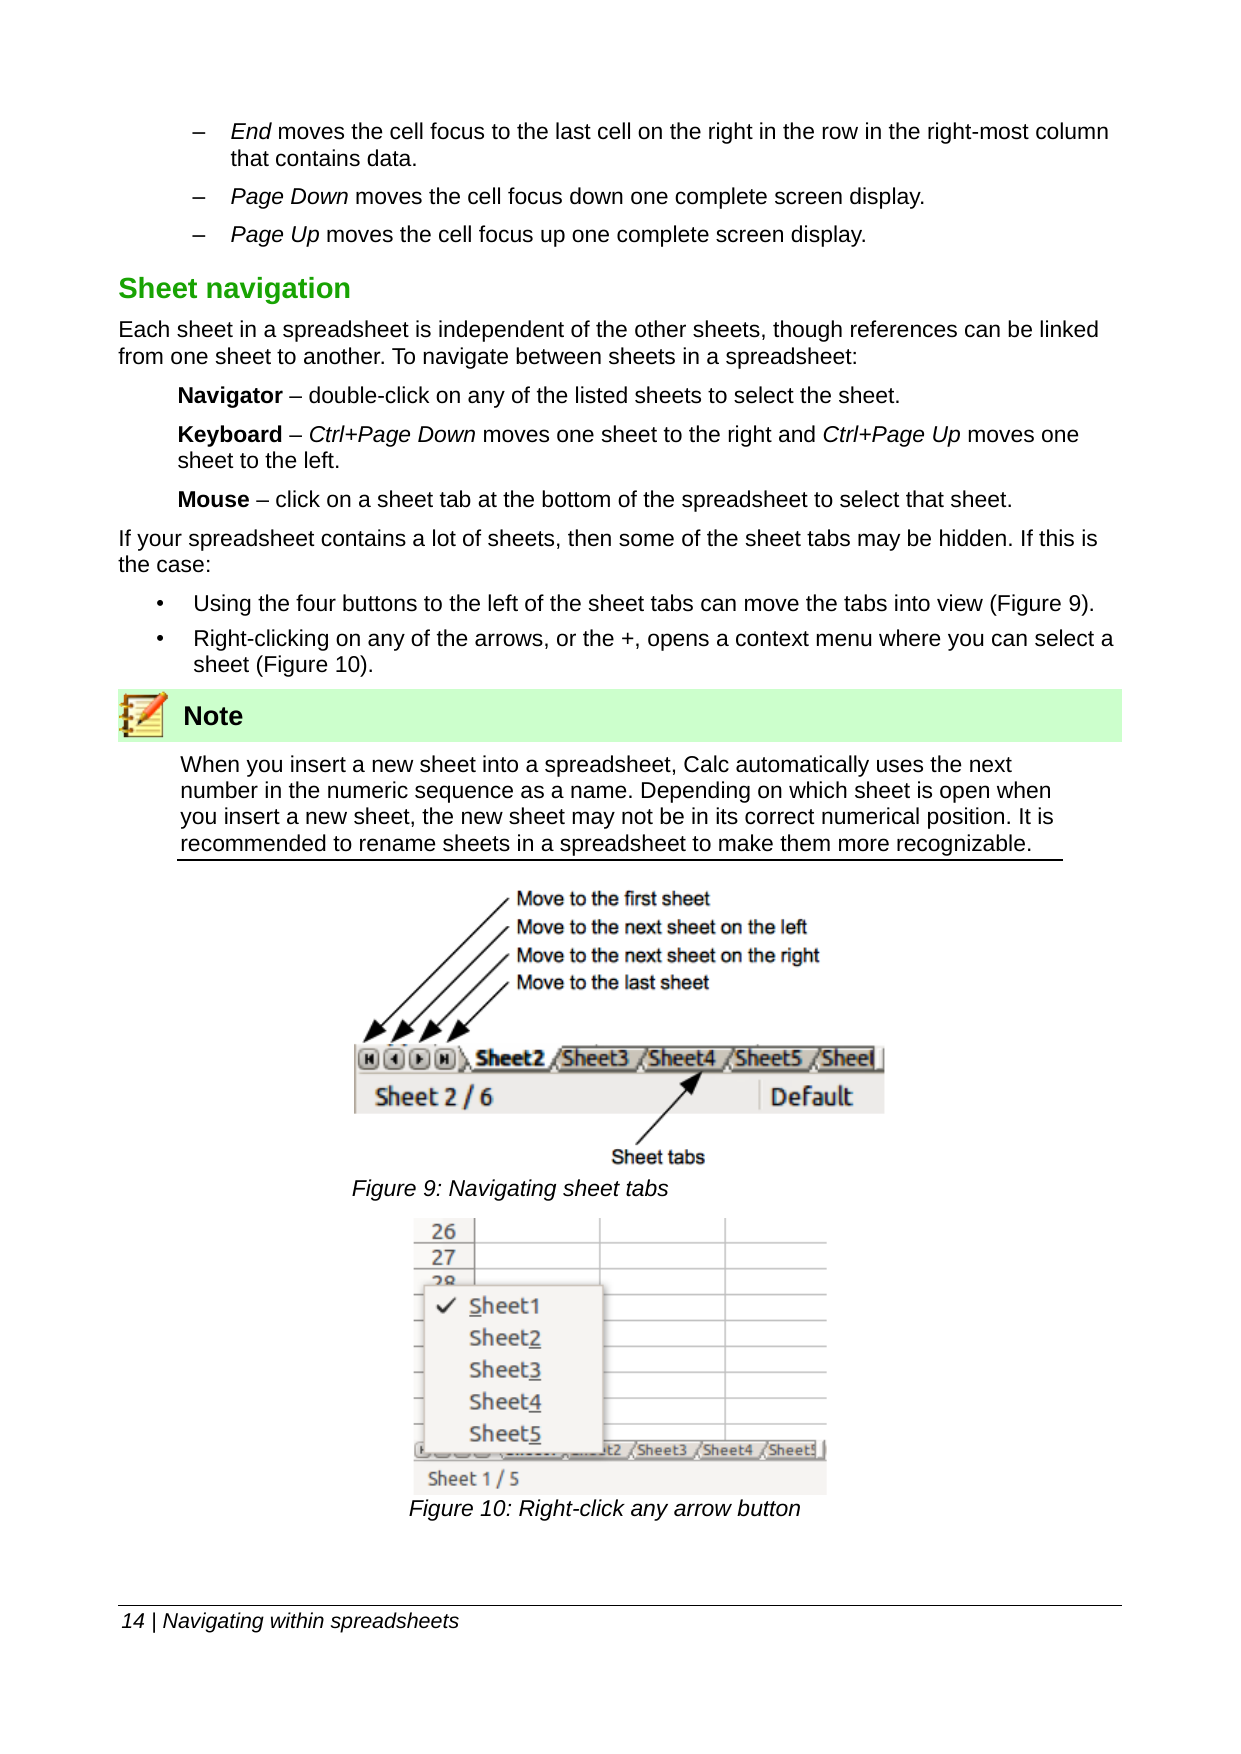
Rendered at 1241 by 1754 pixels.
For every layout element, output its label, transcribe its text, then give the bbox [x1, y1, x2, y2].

subtitle Note [118, 689, 1122, 742]
text When you insert a new sheet into a spreadsheet, Calc automatically uses the next number in the numeric sequence as a name. Depending on which sheet is open when you insert a new sheet, the new sheet may not be in its correct numerical position. It is recommended to rename sheets in a spreadsheet to make them more recognizable. [177, 747, 1063, 859]
subtitle Sheet navigation [118, 271, 1122, 305]
picture [119, 690, 170, 741]
picture [413, 1218, 827, 1495]
text Mouse – click on a sheet tab at the bottom of the spreadsheet to select that sheet. [177, 486, 1122, 512]
text Navigator – double-click on any of the listed sheets to select the sheet. [177, 382, 1122, 408]
list Using the four buttons to the left of the sheet tabs can move the tabs into view (Figure 9). [156, 590, 1122, 616]
text Each sheet in a spreadsheet is independent of the other sheets, though references can be linked from one sheet to another. To navigate between sheets in a spreadsheet: [118, 316, 1122, 369]
list Page Up moves the cell focus up one complete screen display. [192, 221, 1122, 247]
text Figure 9: Navigating sheet tabs [352, 882, 889, 1201]
list Page Down moves the cell focus down one complete screen display. [192, 183, 1122, 209]
list End moves the cell focus to the last cell on the right in the row in the right-most column that contains data. [192, 118, 1122, 171]
picture [354, 882, 886, 1175]
text Keyboard – Ctrl+Page Down moves one sheet to the right and Ctrl+Page Up moves one sheet to the left. [177, 421, 1122, 473]
list Right-clicking on any of the arrows, or the +, opens a context menu where you can select a sheet (Figure 10). [156, 625, 1122, 678]
list If your spreadsheet contains a lot of sheets, then some of the sheet tabs may be hidden. If this is the case: [118, 524, 1122, 577]
text Figure 10: Right-click any arrow button [409, 1218, 832, 1521]
